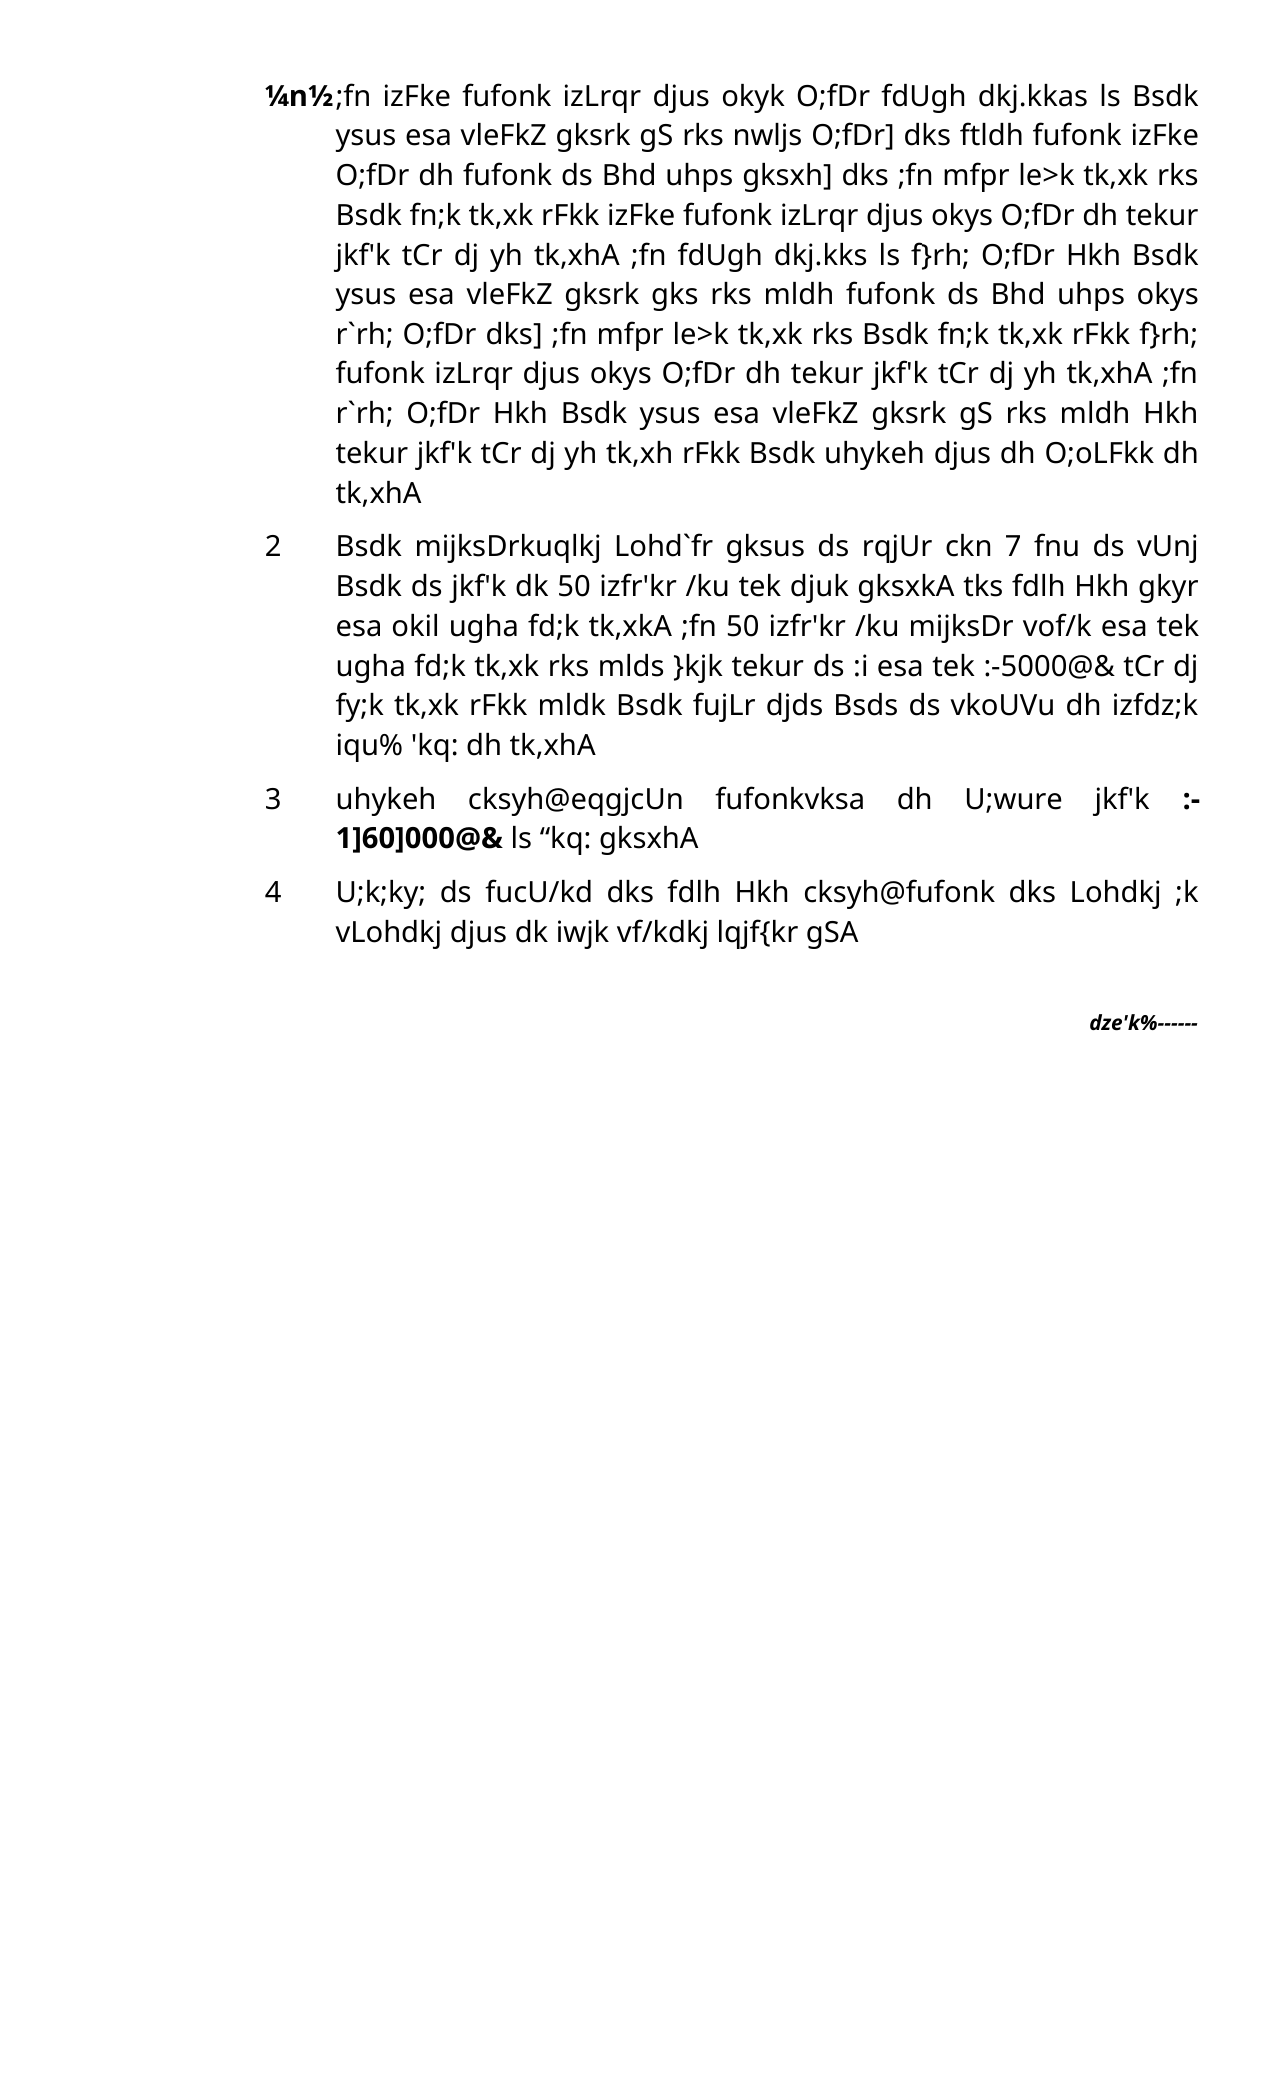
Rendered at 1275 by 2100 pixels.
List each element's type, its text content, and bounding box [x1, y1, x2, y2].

text 4 U;k;ky; ds fucU/kd dks fdlh Hkh cksyh@fufonk dks Lohdkj ;k vLohdkj djus dk iwjk vf/kdkj lqjf{kr gSA [264, 872, 1200, 951]
text dze'k%------ [187, 1008, 1200, 1036]
text 2 Bsdk mijksDrkuqlkj Lohd`fr gksus ds rqjUr ckn 7 fnu ds vUnj Bsdk ds jkf'k dk 50 izfr'kr /ku tek djuk gksxkA tks fdlh Hkh gkyr esa okil ugha fd;k tk,xkA ;fn 50 izfr'kr /ku mijksDr vof/k esa tek ugha fd;k tk,xk rks mlds }kjk tekur ds :i esa tek :-5000@& tCr dj fy;k tk,xk rFkk mldk Bsdk fujLr djds Bsds ds vkoUVu dh izfdz;k iqu% 'kq: dh tk,xhA [264, 526, 1200, 764]
text 3 uhykeh cksyh@eqgjcUn fufonkvksa dh U;wure jkf'k :-1]60]000@& ls “kq: gksxhA [264, 778, 1200, 857]
text ¼n½ ;fn izFke fufonk izLrqr djus okyk O;fDr fdUgh dkj.kkas ls Bsdk ysus esa vleFkZ gksrk gS rks nwljs O;fDr] dks ftldh fufonk izFke O;fDr dh fufonk ds Bhd uhps gksxh] dks ;fn mfpr le>k tk,xk rks Bsdk fn;k tk,xk rFkk izFke fufonk izLrqr djus okys O;fDr dh tekur jkf'k tCr dj yh tk,xhA ;fn fdUgh dkj.kks ls f}rh; O;fDr Hkh Bsdk ysus esa vleFkZ gksrk gks rks mldh fufonk ds Bhd uhps okys r`rh; O;fDr dks] ;fn mfpr le>k tk,xk rks Bsdk fn;k tk,xk rFkk f}rh; fufonk izLrqr djus okys O;fDr dh tekur jkf'k tCr dj yh tk,xhA ;fn r`rh; O;fDr Hkh Bsdk ysus esa vleFkZ gksrk gS rks mldh Hkh tekur jkf'k tCr dj yh tk,xh rFkk Bsdk uhykeh djus dh O;oLFkk dh tk,xhA [264, 75, 1200, 512]
